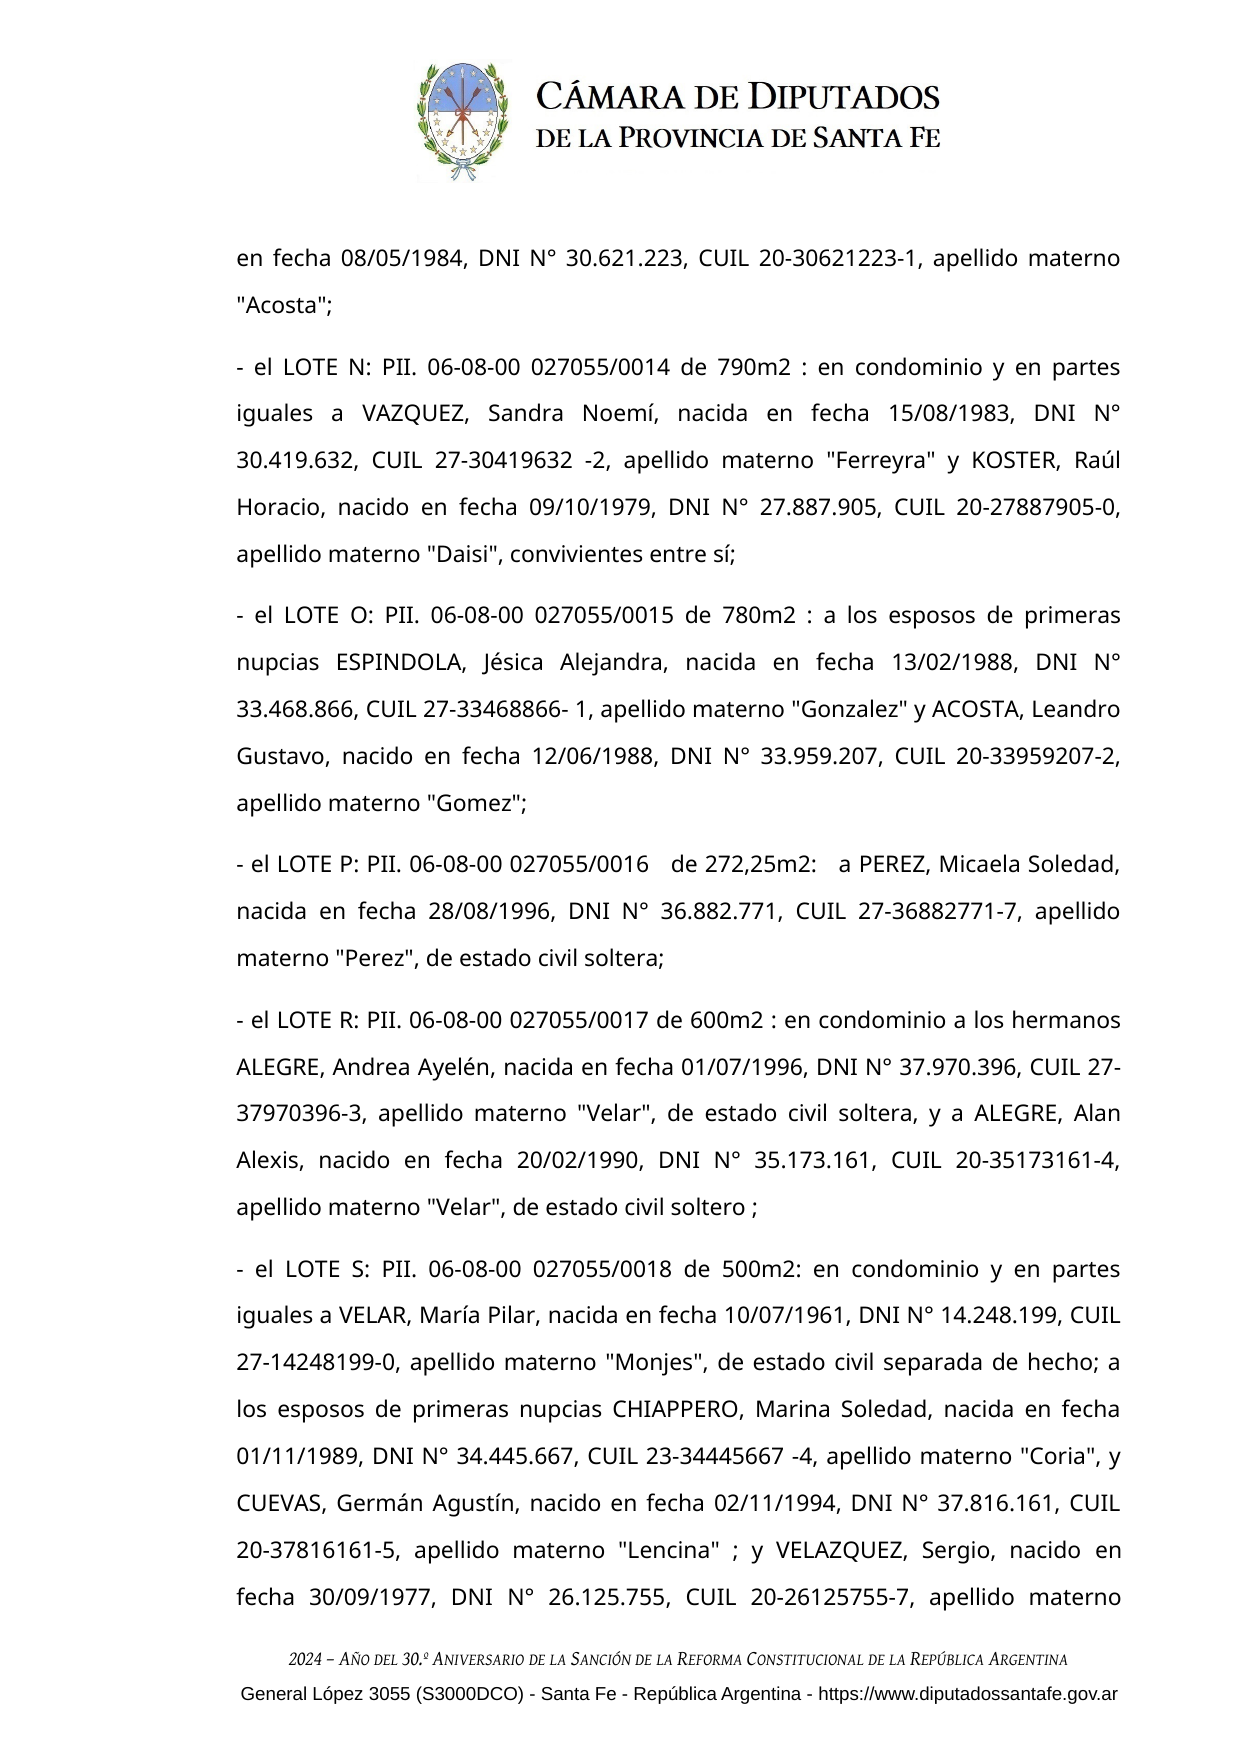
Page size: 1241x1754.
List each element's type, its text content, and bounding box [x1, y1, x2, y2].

text - el LOTE O: PII. 06-08-00 027055/0015 de 780m2 : a los esposos de primeras nupcias ESPINDOLA, Jésica Alejandra, nacida en fecha 13/02/1988, DNI N° 33.468.866, CUIL 27-33468866- 1, apellido materno "Gonzalez" y ACOSTA, Leandro Gustavo, nacido en fecha 12/06/1988, DNI N° 33.959.207, CUIL 20-33959207-2, apellido materno "Gomez"; [236, 599, 1122, 818]
text - el LOTE R: PII. 06-08-00 027055/0017 de 600m2 : en condominio a los hermanos ALEGRE, Andrea Ayelén, nacida en fecha 01/07/1996, DNI N° 37.970.396, CUIL 27-37970396-3, apellido materno "Velar", de estado civil soltera, y a ALEGRE, Alan Alexis, nacido en fecha 20/02/1990, DNI N° 35.173.161, CUIL 20-35173161-4, apellido materno "Velar", de estado civil soltero ; [236, 1004, 1122, 1222]
text - el LOTE N: PII. 06-08-00 027055/0014 de 790m2 : en condominio y en partes iguales a VAZQUEZ, Sandra Noemí, nacida en fecha 15/08/1983, DNI N° 30.419.632, CUIL 27-30419632 -2, apellido materno "Ferreyra" y KOSTER, Raúl Horacio, nacido en fecha 09/10/1979, DNI N° 27.887.905, CUIL 20-27887905-0, apellido materno "Daisi", convivientes entre sí; [236, 351, 1122, 569]
text en fecha 08/05/1984, DNI N° 30.621.223, CUIL 20-30621223-1, apellido materno "Acosta"; [236, 242, 1122, 320]
picture [413, 59, 945, 183]
text - el LOTE S: PII. 06-08-00 027055/0018 de 500m2: en condominio y en partes iguales a VELAR, María Pilar, nacida en fecha 10/07/1961, DNI N° 14.248.199, CUIL 27-14248199-0, apellido materno "Monjes", de estado civil separada de hecho; a los esposos de primeras nupcias CHIAPPERO, Marina Soledad, nacida en fecha 01/11/1989, DNI N° 34.445.667, CUIL 23-34445667 -4, apellido materno "Coria", y CUEVAS, Germán Agustín, nacido en fecha 02/11/1994, DNI N° 37.816.161, CUIL 20-37816161-5, apellido materno "Lencina" ; y VELAZQUEZ, Sergio, nacido en fecha 30/09/1977, DNI N° 26.125.755, CUIL 20-26125755-7, apellido materno [236, 1253, 1122, 1612]
text - el LOTE P: PII. 06-08-00 027055/0016 de 272,25m2: a PEREZ, Micaela Soledad, nacida en fecha 28/08/1996, DNI N° 36.882.771, CUIL 27-36882771-7, apellido materno "Perez", de estado civil soltera; [236, 848, 1122, 973]
